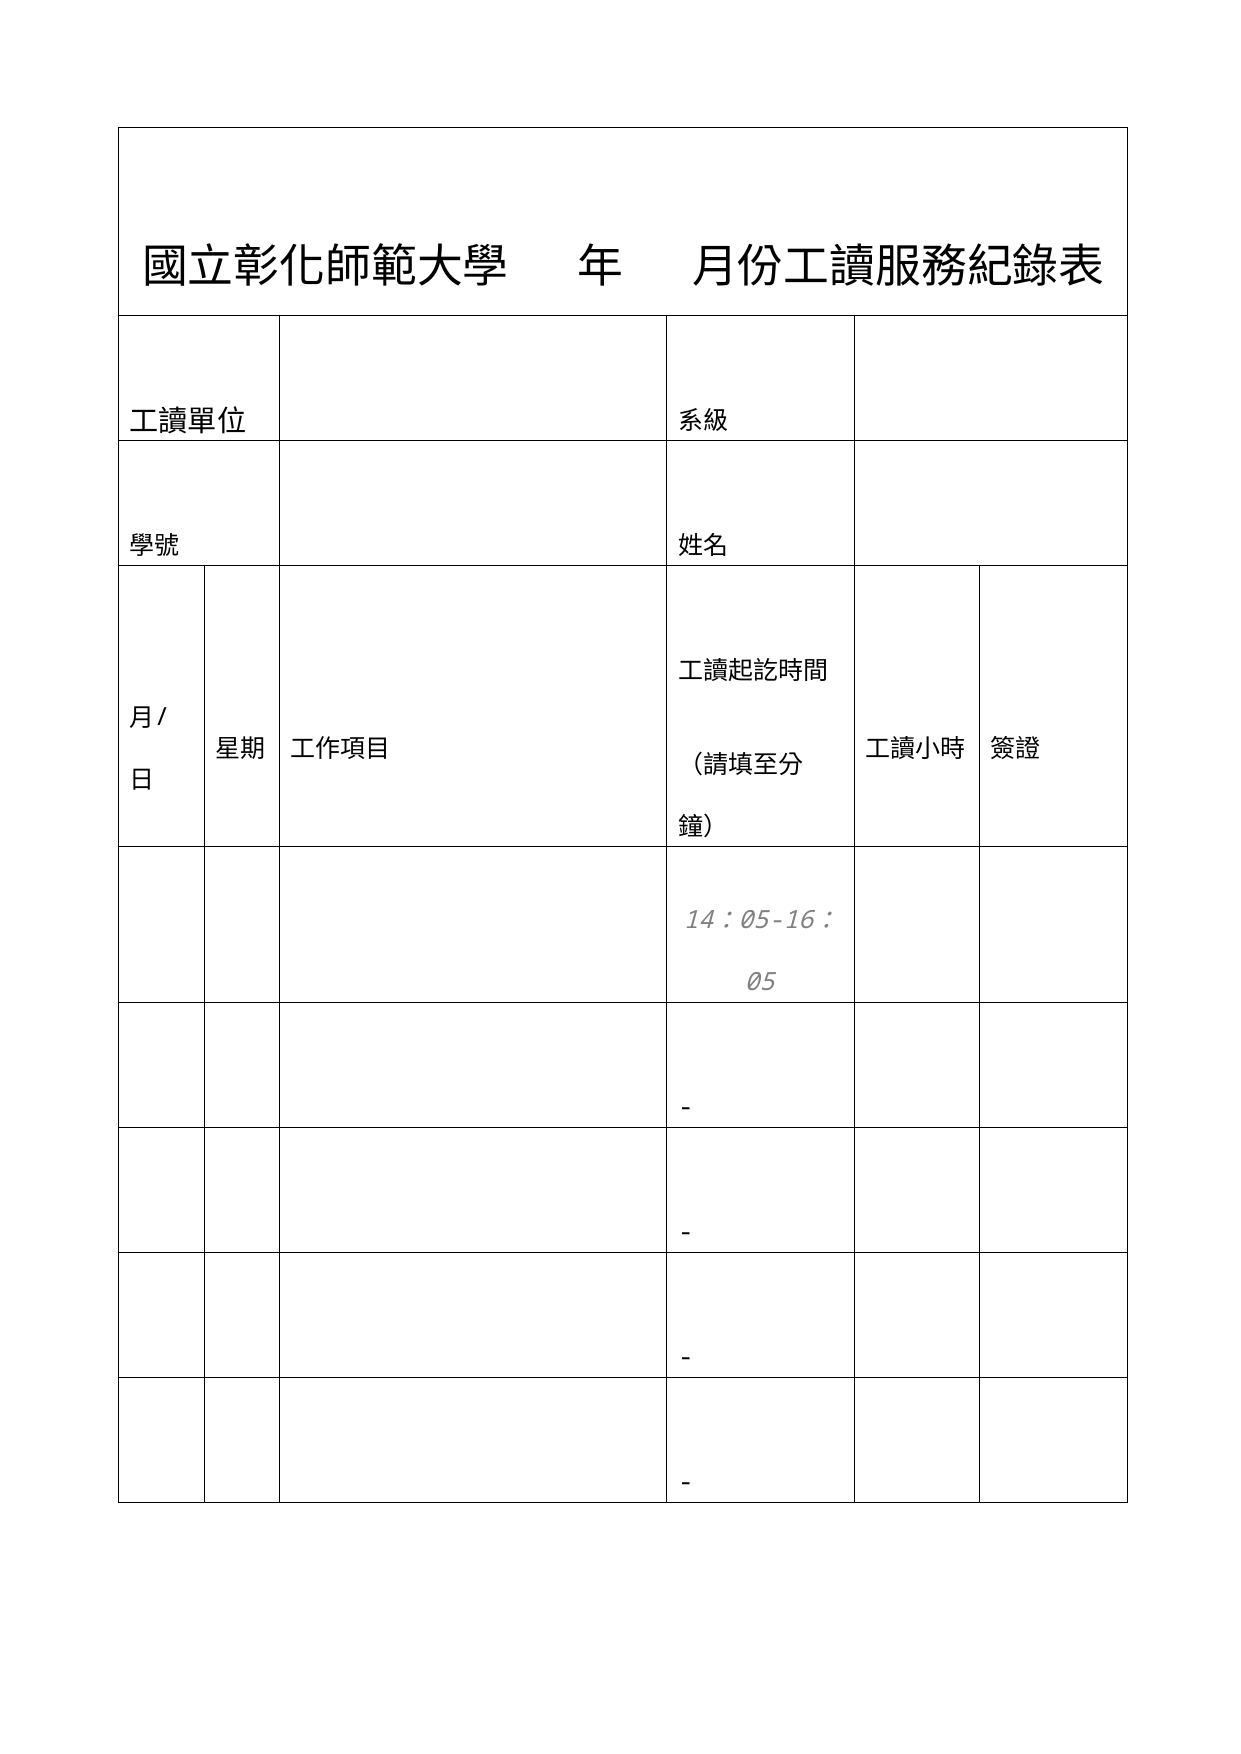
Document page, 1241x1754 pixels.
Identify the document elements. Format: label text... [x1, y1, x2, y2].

table_cell [205, 847, 279, 1002]
table_cell - [667, 1378, 854, 1502]
table_cell [280, 1128, 666, 1252]
table_cell [205, 1378, 279, 1502]
table_cell [205, 1003, 279, 1127]
table_cell [980, 1128, 1127, 1252]
table_cell 系級 [667, 316, 854, 439]
table_cell 工讀小時 [855, 566, 979, 846]
table_cell [280, 1378, 666, 1502]
table_cell [980, 1003, 1127, 1127]
table_cell - [667, 1003, 854, 1127]
table_cell [280, 1253, 666, 1377]
table_cell [855, 1128, 979, 1252]
table_header 國立彰化師範大學 年 月份工讀服務紀錄表 [119, 128, 1127, 314]
table_cell [119, 847, 204, 1002]
table_cell [980, 1253, 1127, 1377]
table_cell 學號 [119, 441, 279, 564]
table_cell [855, 1378, 979, 1502]
table_cell [119, 1128, 204, 1252]
table_cell 月/日 [119, 566, 204, 846]
table_cell [205, 1253, 279, 1377]
table_cell 工讀起訖時間 （請填至分鐘） [667, 566, 854, 846]
table_cell - [667, 1128, 854, 1252]
table_cell [855, 441, 1127, 564]
table_cell [280, 847, 666, 1002]
table_cell [980, 847, 1127, 1002]
table_cell 14：05-16：05 [667, 847, 854, 1002]
table_cell [280, 1003, 666, 1127]
table_cell 簽證 [980, 566, 1127, 846]
table_cell [205, 1128, 279, 1252]
table_cell [855, 316, 1127, 439]
table_cell - [667, 1253, 854, 1377]
table_cell 姓名 [667, 441, 854, 564]
table_cell [119, 1378, 204, 1502]
table_cell [119, 1003, 204, 1127]
table_cell [280, 316, 666, 439]
table_cell [855, 1253, 979, 1377]
table_cell [280, 441, 666, 564]
table_cell 工讀單位 [119, 316, 279, 439]
table_cell [855, 1003, 979, 1127]
table_cell [119, 1253, 204, 1377]
table_cell 工作項目 [280, 566, 666, 846]
table_cell 星期 [205, 566, 279, 846]
table_cell [855, 847, 979, 1002]
table_cell [980, 1378, 1127, 1502]
